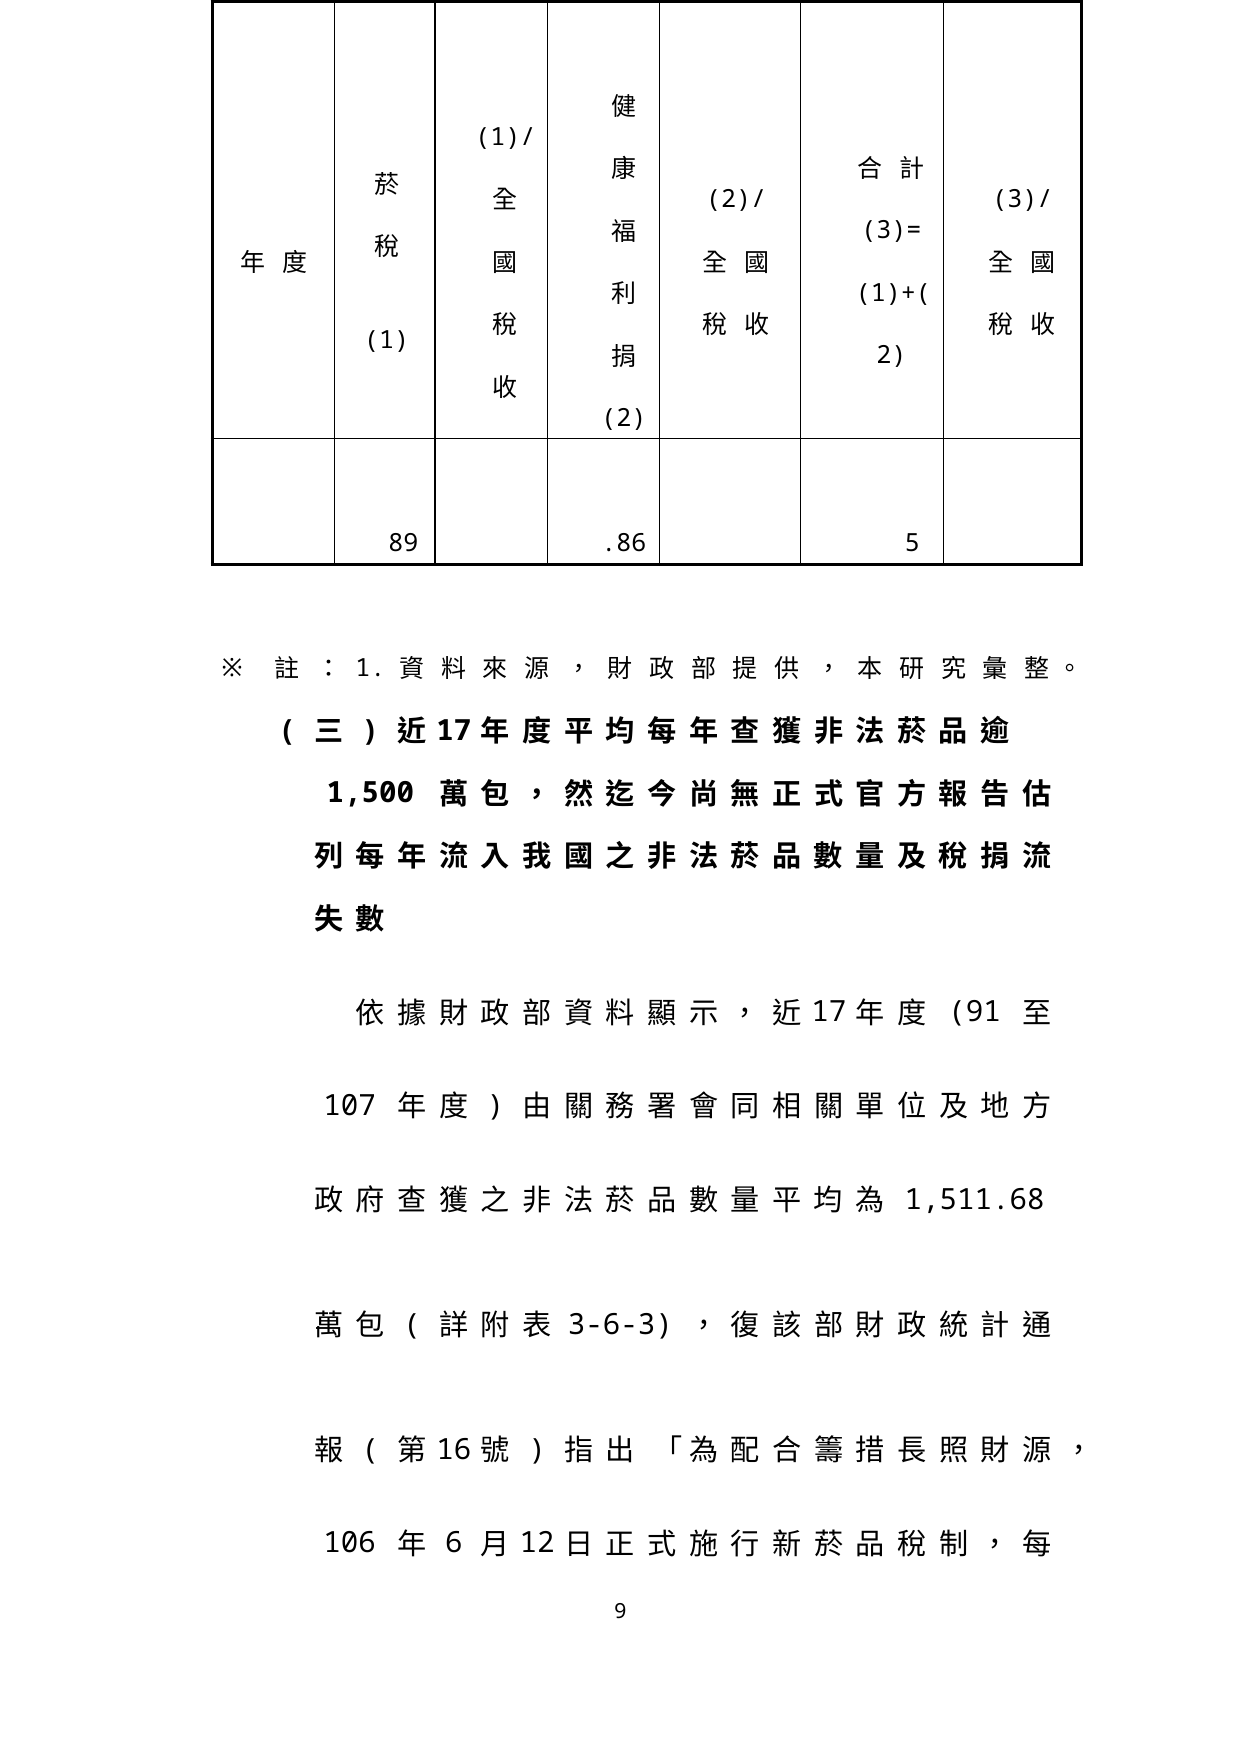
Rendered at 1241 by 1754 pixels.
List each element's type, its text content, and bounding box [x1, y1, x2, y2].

table_header 健康福利捐(2) [548, 3, 659, 437]
text (三)近17年度平均每年查獲非法菸品逾1,500萬包，然迄今尚無正式官方報告估列每年流入我國之非法菸品數量及稅捐流失數 [242, 687, 1058, 937]
table_cell [436, 439, 547, 562]
text ※註：1.資料來源，財政部提供，本研究彙整。 [183, 625, 1058, 687]
table_cell [944, 439, 1080, 562]
table_header 菸稅 (1) [335, 3, 434, 437]
table_cell [214, 439, 334, 562]
table_cell 89 [335, 439, 434, 562]
table_header (2)/全國稅收 [660, 3, 800, 437]
table_cell .86 [548, 439, 659, 562]
table_cell 5 [801, 439, 943, 562]
text 依據財政部資料顯示，近17年度(91至107年度)由關務署會同相關單位及地方政府查獲之非法菸品數量平均為1,511.68萬包(詳附表3-6-3)，復該部財政統計通報(第16號)指出「為配合籌措長照財源，106年6月12日正式施行新菸品稅制，每包菸稅調漲 20 元，所增加之稅課收入挹注長照基金，原紙菸稅捐每包為38.3元，新制後為59.25元。」是以，倘107年度查獲之非法菸品1,801.75萬包全數經由合法管道銷售，預計國庫可收取10.68億元之稅捐收入。又，綜觀歷年查獲非法菸品數量相差頗大，部分原因係反映健康福利捐調漲，如98至99年度；部分原因與菸稅調漲有關，如106至107年度，然95年2月調漲健康福利捐，該年度查獲之非法菸品數量卻為5年來新低，其後2年度(96至97年度)之查獲量也未見大幅增加，爰主管機關宜針就各年度查獲量之消長予以探究並分析原因。 [271, 937, 1058, 1562]
table_cell [660, 439, 800, 562]
table_header 年度 [214, 3, 334, 437]
table_header (1)/全國稅收 [436, 3, 547, 437]
table_header (3)/全國稅收 [944, 3, 1080, 437]
table_header 合計(3)= (1)+(2) [801, 3, 943, 437]
